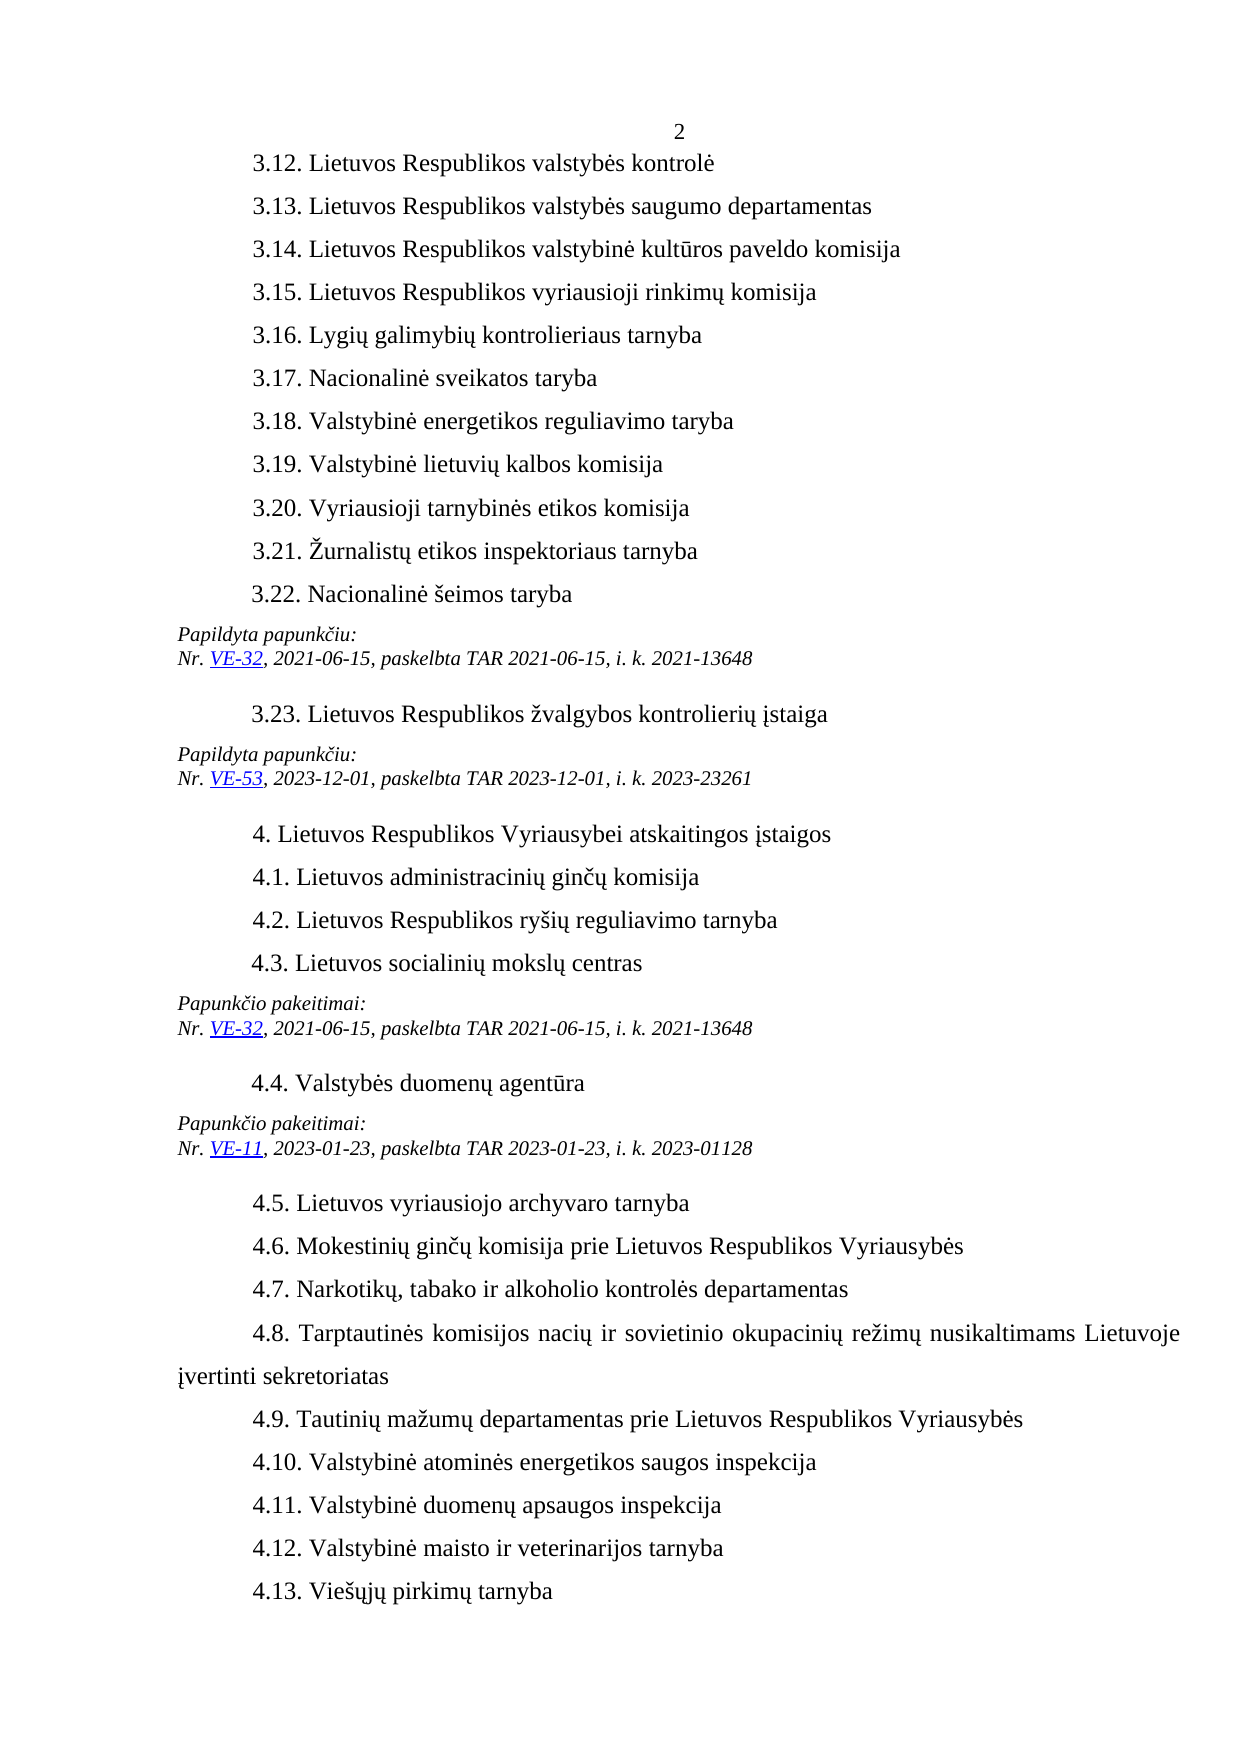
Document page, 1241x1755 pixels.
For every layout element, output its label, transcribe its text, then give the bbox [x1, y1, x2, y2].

text 3.22. Nacionalinė šeimos taryba [251, 579, 1181, 608]
text Nr. VE-32, 2021-06-15, paskelbta TAR 2021-06-15, i. k. 2021-13648 [177, 646, 1181, 670]
text 3.21. Žurnalistų etikos inspektoriaus tarnyba [177, 536, 1181, 564]
text 4.13. Viešųjų pirkimų tarnyba [177, 1576, 1181, 1605]
text 3.16. Lygių galimybių kontrolieriaus tarnyba [177, 320, 1181, 349]
text 4.2. Lietuvos Respublikos ryšių reguliavimo tarnyba [177, 905, 1181, 934]
text 4.3. Lietuvos socialinių mokslų centras [236, 948, 1181, 977]
text 4. Lietuvos Respublikos Vyriausybei atskaitingos įstaigos [177, 819, 1181, 848]
text Nr. VE-32, 2021-06-15, paskelbta TAR 2021-06-15, i. k. 2021-13648 [177, 1015, 1181, 1039]
text 4.12. Valstybinė maisto ir veterinarijos tarnyba [177, 1533, 1181, 1562]
text 4.8. Tarptautinės komisijos nacių ir sovietinio okupacinių režimų nusikaltimams Lietuvoje įvertinti sekretoriatas [177, 1318, 1181, 1389]
text 4.11. Valstybinė duomenų apsaugos inspekcija [177, 1490, 1181, 1519]
text Nr. VE-53, 2023-12-01, paskelbta TAR 2023-12-01, i. k. 2023-23261 [177, 766, 1181, 790]
text 4.5. Lietuvos vyriausiojo archyvaro tarnyba [177, 1188, 1181, 1217]
text 3.13. Lietuvos Respublikos valstybės saugumo departamentas [177, 191, 1181, 219]
text 4.4. Valstybės duomenų agentūra [251, 1068, 1181, 1097]
text 3.23. Lietuvos Respublikos žvalgybos kontrolierių įstaiga [177, 699, 1181, 728]
text 3.17. Nacionalinė sveikatos taryba [177, 363, 1181, 392]
text Papildyta papunkčiu: [177, 742, 1181, 766]
text 4.7. Narkotikų, tabako ir alkoholio kontrolės departamentas [177, 1274, 1181, 1303]
text 3.19. Valstybinė lietuvių kalbos komisija [177, 449, 1181, 478]
text Papildyta papunkčiu: [177, 622, 1181, 646]
text 3.15. Lietuvos Respublikos vyriausioji rinkimų komisija [177, 277, 1181, 306]
text 4.9. Tautinių mažumų departamentas prie Lietuvos Respublikos Vyriausybės [177, 1404, 1181, 1433]
text 3.20. Vyriausioji tarnybinės etikos komisija [177, 493, 1181, 521]
text Nr. VE-11, 2023-01-23, paskelbta TAR 2023-01-23, i. k. 2023-01128 [177, 1135, 1181, 1159]
text 3.12. Lietuvos Respublikos valstybės kontrolė [177, 148, 1181, 176]
text Papunkčio pakeitimai: [177, 991, 1181, 1015]
text 4.6. Mokestinių ginčų komisija prie Lietuvos Respublikos Vyriausybės [177, 1231, 1181, 1260]
text 4.10. Valstybinė atominės energetikos saugos inspekcija [177, 1447, 1181, 1476]
text 3.14. Lietuvos Respublikos valstybinė kultūros paveldo komisija [177, 234, 1181, 263]
text 3.18. Valstybinė energetikos reguliavimo taryba [177, 406, 1181, 435]
text 4.1. Lietuvos administracinių ginčų komisija [177, 862, 1181, 891]
text Papunkčio pakeitimai: [177, 1111, 1181, 1135]
